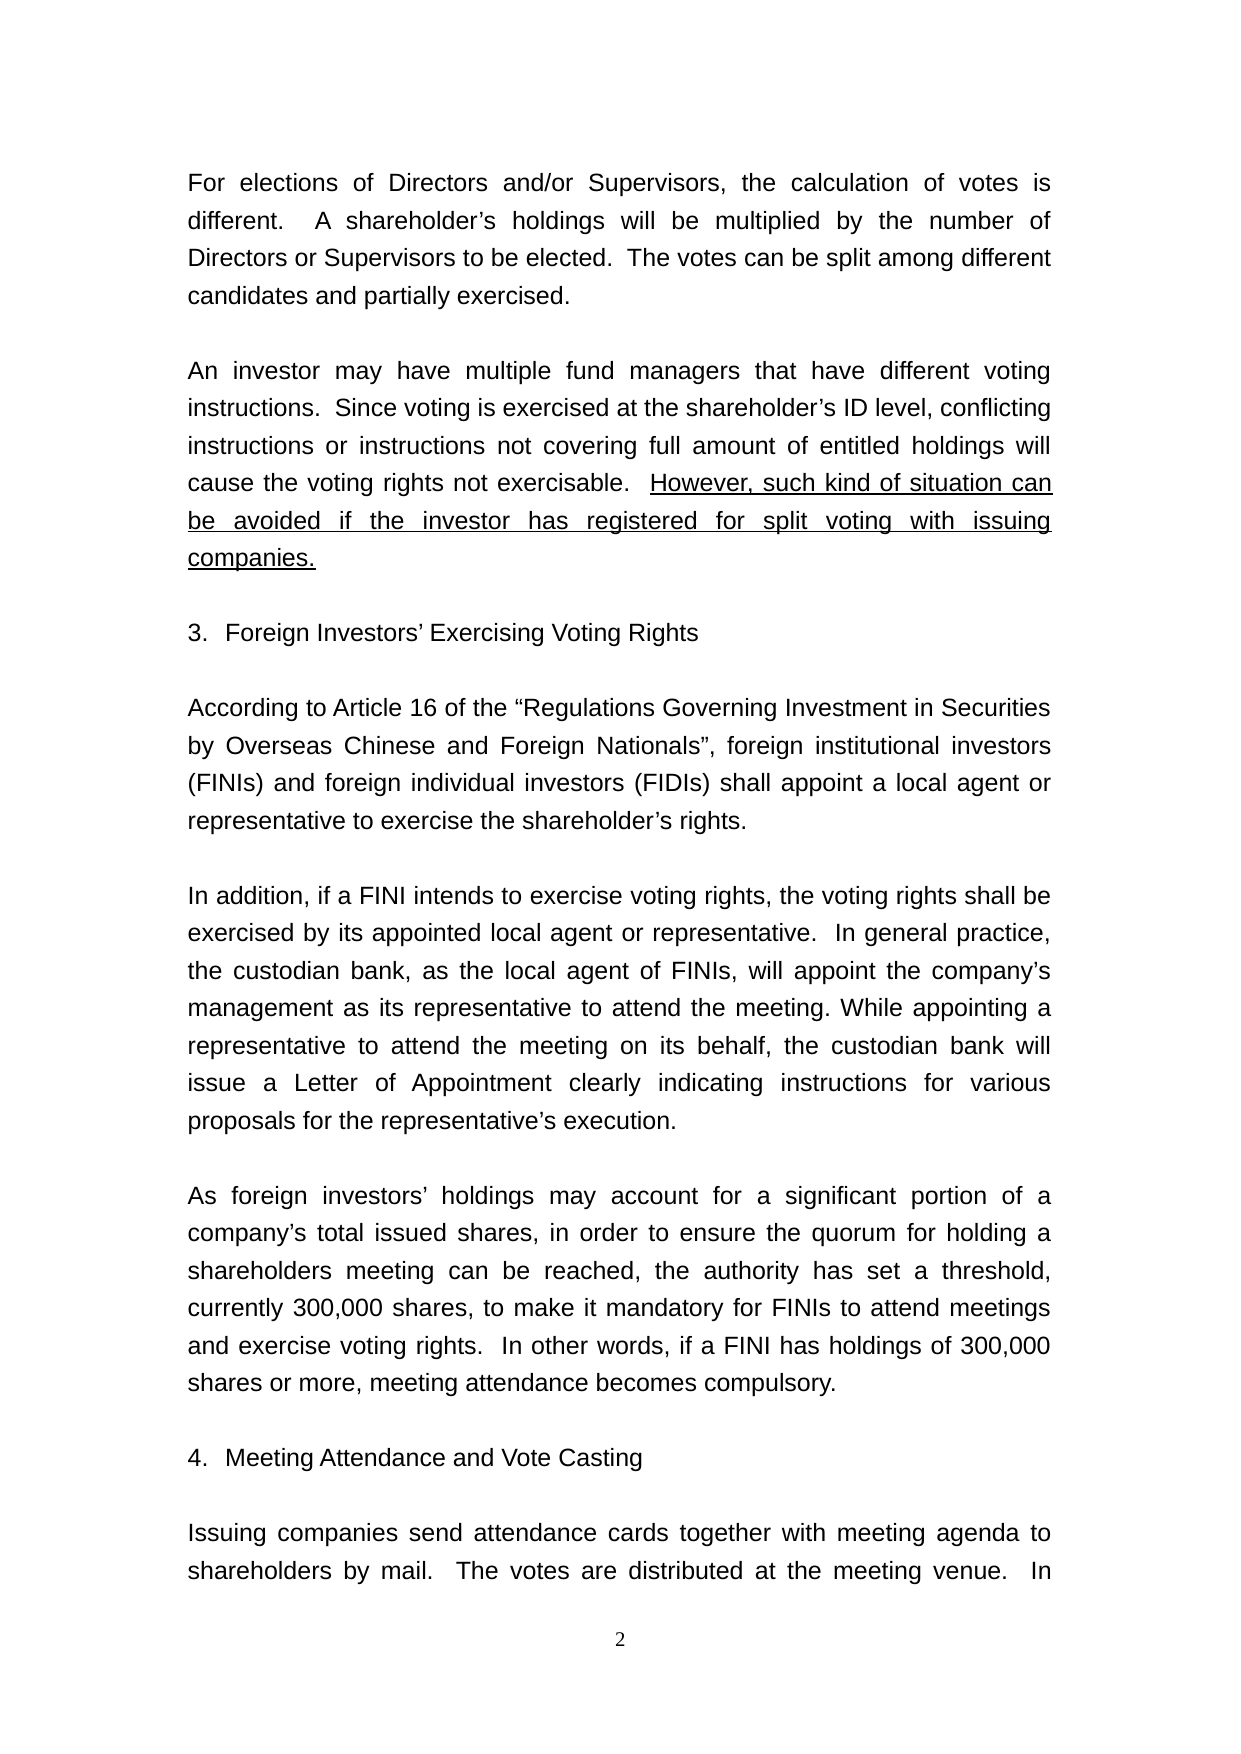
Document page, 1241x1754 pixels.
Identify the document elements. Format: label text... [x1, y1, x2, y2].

list Foreign Investors’ Exercising Voting Rights [187, 614, 1053, 652]
list Meeting Attendance and Vote Casting [187, 1439, 1053, 1477]
text According to Article 16 of the “Regulations Governing Investment in Securities by Overseas Chinese and Foreign Nationals”, foreign institutional investors (FINIs) and foreign individual investors (FIDIs) shall appoint a local agent or representative to exercise the shareholder’s rights. [187, 689, 1053, 839]
text In addition, if a FINI intends to exercise voting rights, the voting rights shall be exercised by its appointed local agent or representative. In general practice, the custodian bank, as the local agent of FINIs, will appoint the company’s management as its representative to attend the meeting. While appointing a representative to attend the meeting on its behalf, the custodian bank will issue a Letter of Appointment clearly indicating instructions for various proposals for the representative’s execution. [187, 877, 1053, 1139]
text Issuing companies send attendance cards together with meeting agenda to shareholders by mail. The votes are distributed at the meeting venue. In [187, 1514, 1053, 1589]
text An investor may have multiple fund managers that have different voting instructions. Since voting is exercised at the shareholder’s ID level, conflicting instructions or instructions not covering full amount of entitled holdings will cause the voting rights not exercisable. However, such kind of situation can be avoided if the investor has registered for split voting with issuing companies. [187, 352, 1053, 577]
text For elections of Directors and/or Supervisors, the calculation of votes is different. A shareholder’s holdings will be multiplied by the number of Directors or Supervisors to be elected. The votes can be split among different candidates and partially exercised. [187, 164, 1053, 314]
text As foreign investors’ holdings may account for a significant portion of a company’s total issued shares, in order to ensure the quorum for holding a shareholders meeting can be reached, the authority has set a threshold, currently 300,000 shares, to make it mandatory for FINIs to attend meetings and exercise voting rights. In other words, if a FINI has holdings of 300,000 shares or more, meeting attendance becomes compulsory. [187, 1177, 1053, 1402]
